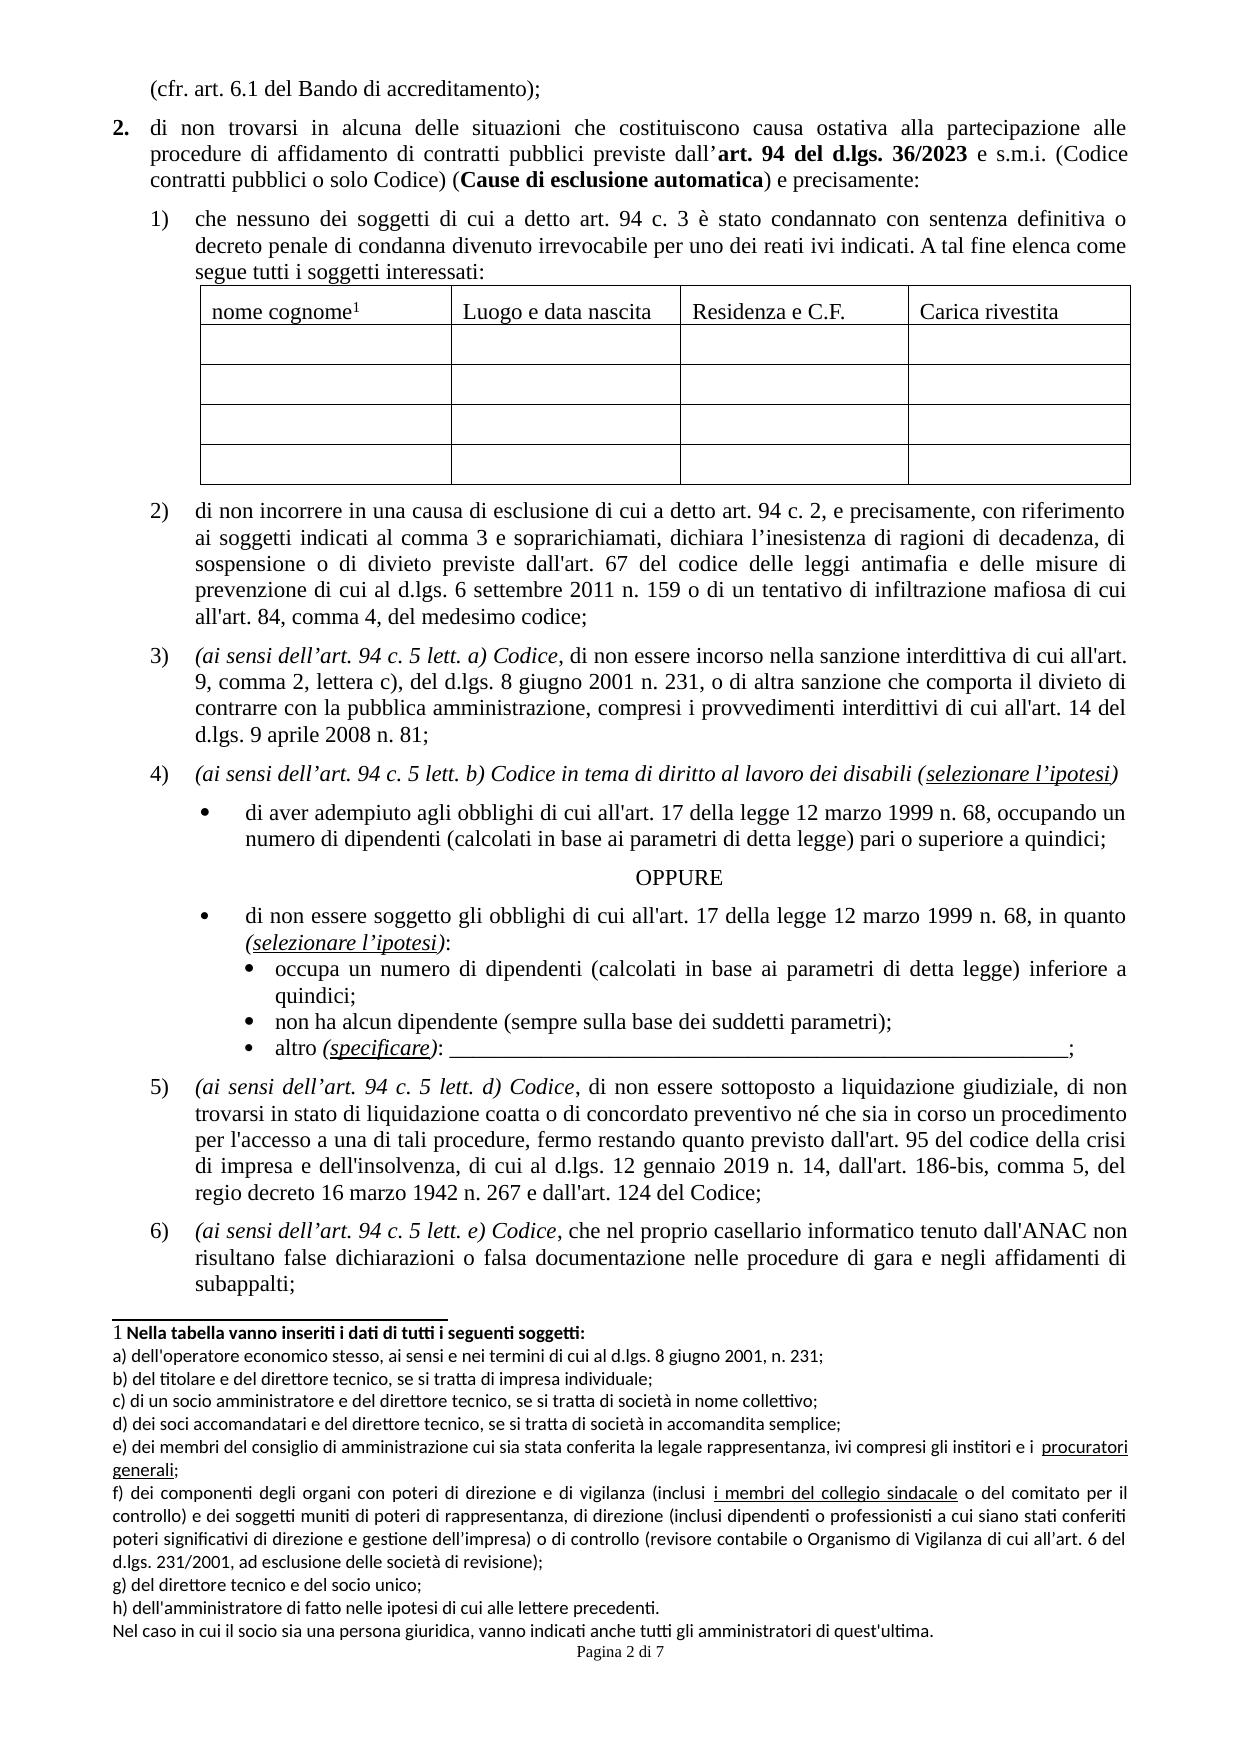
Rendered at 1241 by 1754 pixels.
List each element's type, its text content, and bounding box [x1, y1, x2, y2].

list che nessuno dei soggetti di cui a detto art. 94 c. 3 è stato condannato con sentenza definitiva o decreto penale di condanna divenuto irrevocabile per uno dei reati ivi indicati. A tal fine elenca come segue tutti i soggetti interessati: [150, 205, 1128, 284]
list (ai sensi dell’art. 94 c. 5 lett. e) Codice, che nel proprio casellario informatico tenuto dall'ANAC non risultano false dichiarazioni o falsa documentazione nelle procedure di gara e negli affidamenti di subappalti; [150, 1217, 1128, 1297]
list non ha alcun dipendente (sempre sulla base dei suddetti parametri); [245, 1008, 1128, 1034]
table_cell [452, 325, 680, 364]
table_cell [201, 325, 451, 364]
table_header Carica rivestita [909, 286, 1130, 324]
table_cell [909, 445, 1130, 484]
table_cell [201, 445, 451, 484]
list di non trovarsi in alcuna delle situazioni che costituiscono causa ostativa alla partecipazione alle procedure di affidamento di contratti pubblici previste dall’art. 94 del d.lgs. 36/2023 e s.m.i. (Codice contratti pubblici o solo Codice) (Cause di esclusione automatica) e precisamente: [112, 114, 1128, 193]
table_cell [681, 325, 908, 364]
list (cfr. art. 6.1 del Bando di accreditamento); [112, 75, 1128, 101]
list (ai sensi dell’art. 94 c. 5 lett. b) Codice in tema di diritto al lavoro dei disabili (selezionare l’ipotesi) [150, 760, 1128, 786]
table_cell [681, 365, 908, 404]
table_cell [909, 405, 1130, 444]
table_header nome cognome [201, 286, 451, 324]
list occupa un numero di dipendenti (calcolati in base ai parametri di detta legge) inferiore a quindici; [245, 955, 1128, 1008]
list (ai sensi dell’art. 94 c. 5 lett. d) Codice, di non essere sottoposto a liquidazione giudiziale, di non trovarsi in stato di liquidazione coatta o di concordato preventivo né che sia in corso un procedimento per l'accesso a una di tali procedure, fermo restando quanto previsto dall'art. 95 del codice della crisi di impresa e dell'insolvenza, di cui al d.lgs. 12 gennaio 2019 n. 14, dall'art. 186-bis, comma 5, del regio decreto 16 marzo 1942 n. 267 e dall'art. 124 del Codice; [150, 1073, 1128, 1205]
table_header Residenza e C.F. [681, 286, 908, 324]
list di non essere soggetto gli obblighi di cui all'art. 17 della legge 12 marzo 1999 n. 68, in quanto (selezionare l’ipotesi): [201, 903, 1128, 955]
table_header Luogo e data nascita [452, 286, 680, 324]
list (ai sensi dell’art. 94 c. 5 lett. a) Codice, di non essere incorso nella sanzione interdittiva di cui all'art. 9, comma 2, lettera c), del d.lgs. 8 giugno 2001 n. 231, o di altra sanzione che comporta il divieto di contrarre con la pubblica amministrazione, compresi i provvedimenti interdittivi di cui all'art. 14 del d.lgs. 9 aprile 2008 n. 81; [150, 642, 1128, 747]
table_cell [201, 405, 451, 444]
table_cell [909, 325, 1130, 364]
table_cell [681, 445, 908, 484]
list altro (specificare): ______________________________________________________; [245, 1034, 1128, 1061]
table_cell [201, 365, 451, 404]
list di aver adempiuto agli obblighi di cui all'art. 17 della legge 12 marzo 1999 n. 68, occupando un numero di dipendenti (calcolati in base ai parametri di detta legge) pari o superiore a quindici; [201, 798, 1128, 851]
table_cell [452, 445, 680, 484]
table_cell [681, 405, 908, 444]
list di non incorrere in una causa di esclusione di cui a detto art. 94 c. 2, e precisamente, con riferimento ai soggetti indicati al comma 3 e soprarichiamati, dichiara l’inesistenza di ragioni di decadenza, di sospensione o di divieto previste dall'art. 67 del codice delle leggi antimafia e delle misure di prevenzione di cui al d.lgs. 6 settembre 2011 n. 159 o di un tentativo di infiltrazione mafiosa di cui all'art. 84, comma 4, del medesimo codice; [150, 497, 1128, 629]
table_cell [909, 365, 1130, 404]
table_cell [452, 405, 680, 444]
table_cell [452, 365, 680, 404]
text OPPURE [230, 864, 1128, 890]
